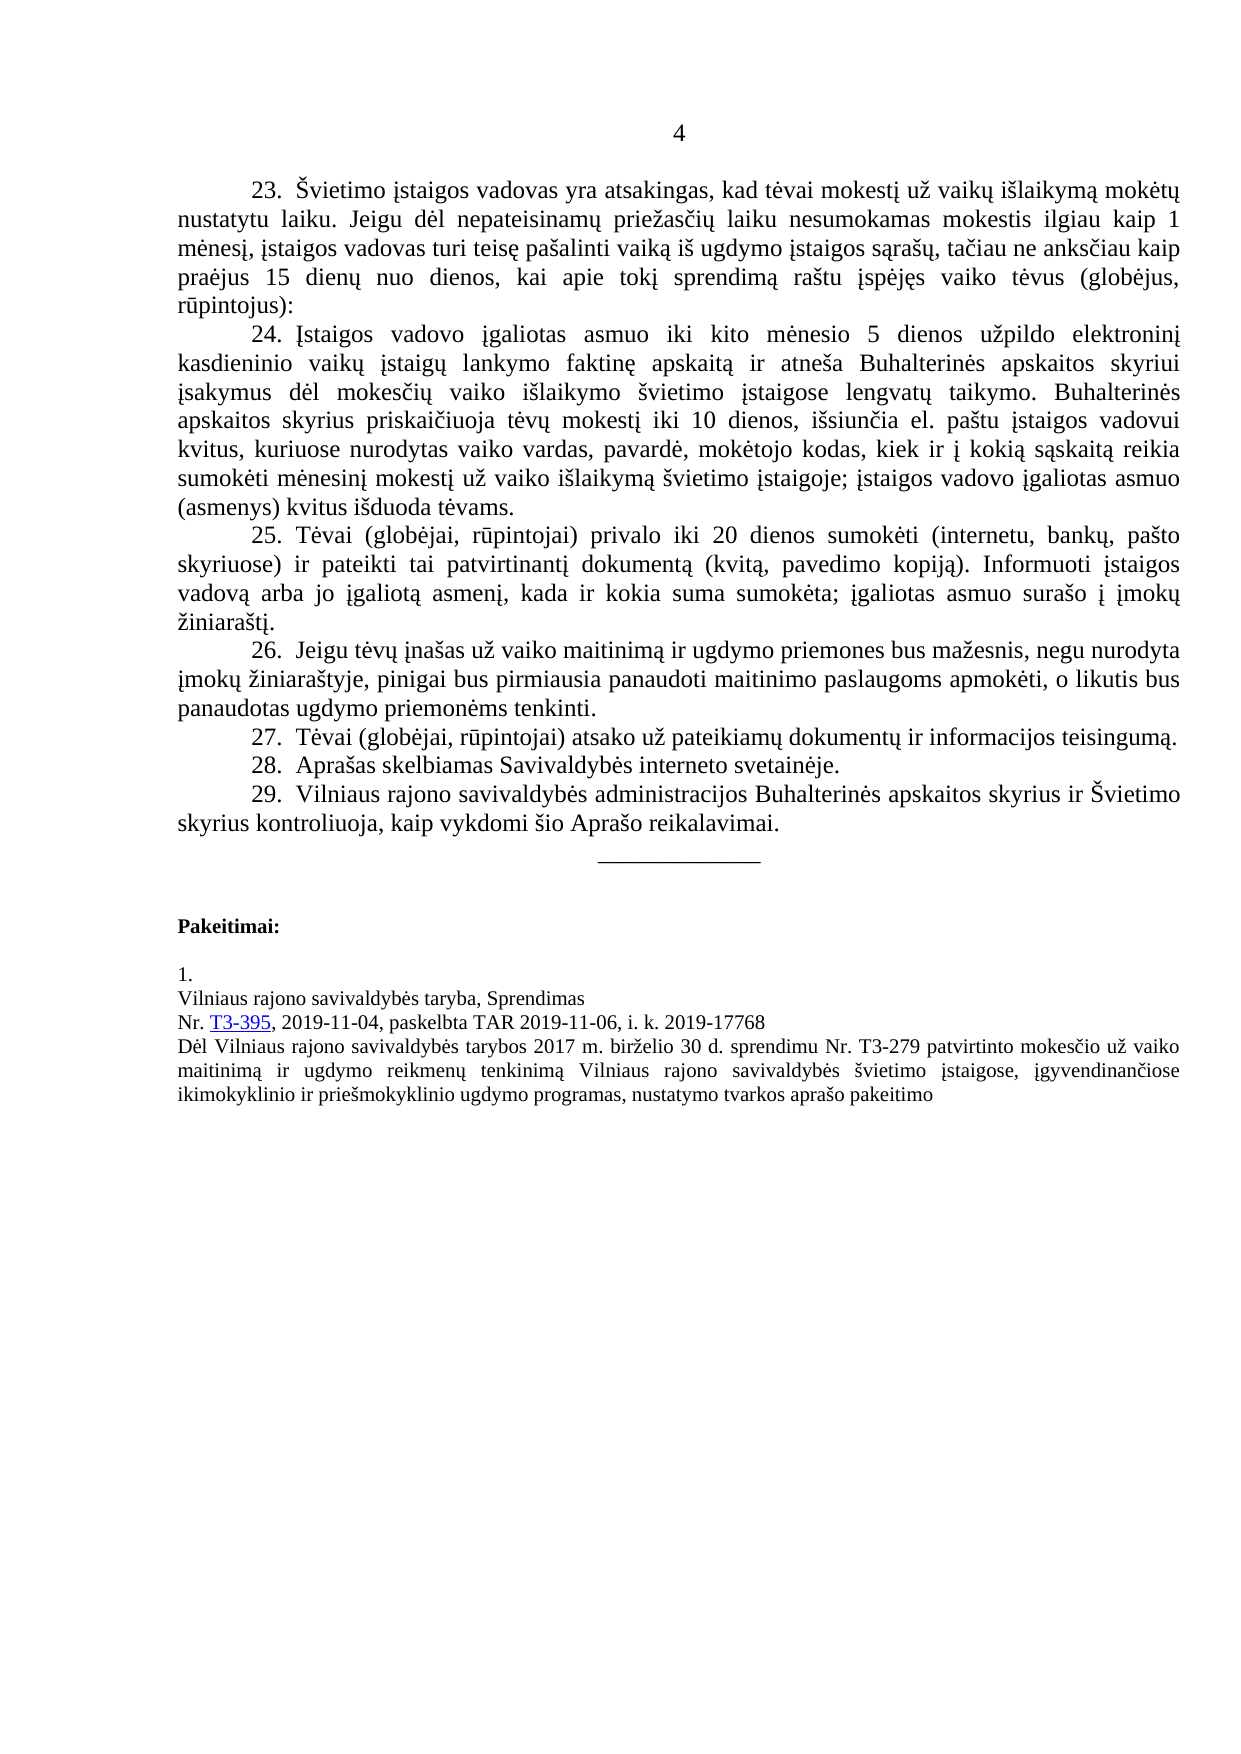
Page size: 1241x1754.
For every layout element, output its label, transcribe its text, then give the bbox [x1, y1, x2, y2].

text 1. [177, 962, 1181, 986]
text Dėl Vilniaus rajono savivaldybės tarybos 2017 m. birželio 30 d. sprendimu Nr. T3-279 patvirtinto mokesčio už vaiko maitinimą ir ugdymo reikmenų tenkinimą Vilniaus rajono savivaldybės švietimo įstaigose, įgyvendinančiose ikimokyklinio ir priešmokyklinio ugdymo programas, nustatymo tvarkos aprašo pakeitimo [177, 1034, 1181, 1106]
text Vilniaus rajono savivaldybės taryba, Sprendimas [177, 986, 1181, 1010]
text Pakeitimai: [177, 914, 1181, 938]
text 28. Aprašas skelbiamas Savivaldybės interneto svetainėje. [177, 751, 1181, 779]
text 26. Jeigu tėvų įnašas už vaiko maitinimą ir ugdymo priemones bus mažesnis, negu nurodyta įmokų žiniaraštyje, pinigai bus pirmiausia panaudoti maitinimo paslaugoms apmokėti, o likutis bus panaudotas ugdymo priemonėms tenkinti. [177, 636, 1181, 722]
text Nr. T3-395, 2019-11-04, paskelbta TAR 2019-11-06, i. k. 2019-17768 [177, 1010, 1181, 1034]
text _____________ [177, 837, 1181, 866]
text 24. Įstaigos vadovo įgaliotas asmuo iki kito mėnesio 5 dienos užpildo elektroninį kasdieninio vaikų įstaigų lankymo faktinę apskaitą ir atneša Buhalterinės apskaitos skyriui įsakymus dėl mokesčių vaiko išlaikymo švietimo įstaigose lengvatų taikymo. Buhalterinės apskaitos skyrius priskaičiuoja tėvų mokestį iki 10 dienos, išsiunčia el. paštu įstaigos vadovui kvitus, kuriuose nurodytas vaiko vardas, pavardė, mokėtojo kodas, kiek ir į kokią sąskaitą reikia sumokėti mėnesinį mokestį už vaiko išlaikymą švietimo įstaigoje; įstaigos vadovo įgaliotas asmuo (asmenys) kvitus išduoda tėvams. [177, 319, 1181, 521]
text 23. Švietimo įstaigos vadovas yra atsakingas, kad tėvai mokestį už vaikų išlaikymą mokėtų nustatytu laiku. Jeigu dėl nepateisinamų priežasčių laiku nesumokamas mokestis ilgiau kaip 1 mėnesį, įstaigos vadovas turi teisę pašalinti vaiką iš ugdymo įstaigos sąrašų, tačiau ne anksčiau kaip praėjus 15 dienų nuo dienos, kai apie tokį sprendimą raštu įspėjęs vaiko tėvus (globėjus, rūpintojus): [177, 176, 1181, 319]
text 29. Vilniaus rajono savivaldybės administracijos Buhalterinės apskaitos skyrius ir Švietimo skyrius kontroliuoja, kaip vykdomi šio Aprašo reikalavimai. [177, 779, 1181, 837]
text 25. Tėvai (globėjai, rūpintojai) privalo iki 20 dienos sumokėti (internetu, bankų, pašto skyriuose) ir pateikti tai patvirtinantį dokumentą (kvitą, pavedimo kopiją). Informuoti įstaigos vadovą arba jo įgaliotą asmenį, kada ir kokia suma sumokėta; įgaliotas asmuo surašo į įmokų žiniaraštį. [177, 521, 1181, 636]
text 27. Tėvai (globėjai, rūpintojai) atsako už pateikiamų dokumentų ir informacijos teisingumą. [177, 722, 1181, 751]
